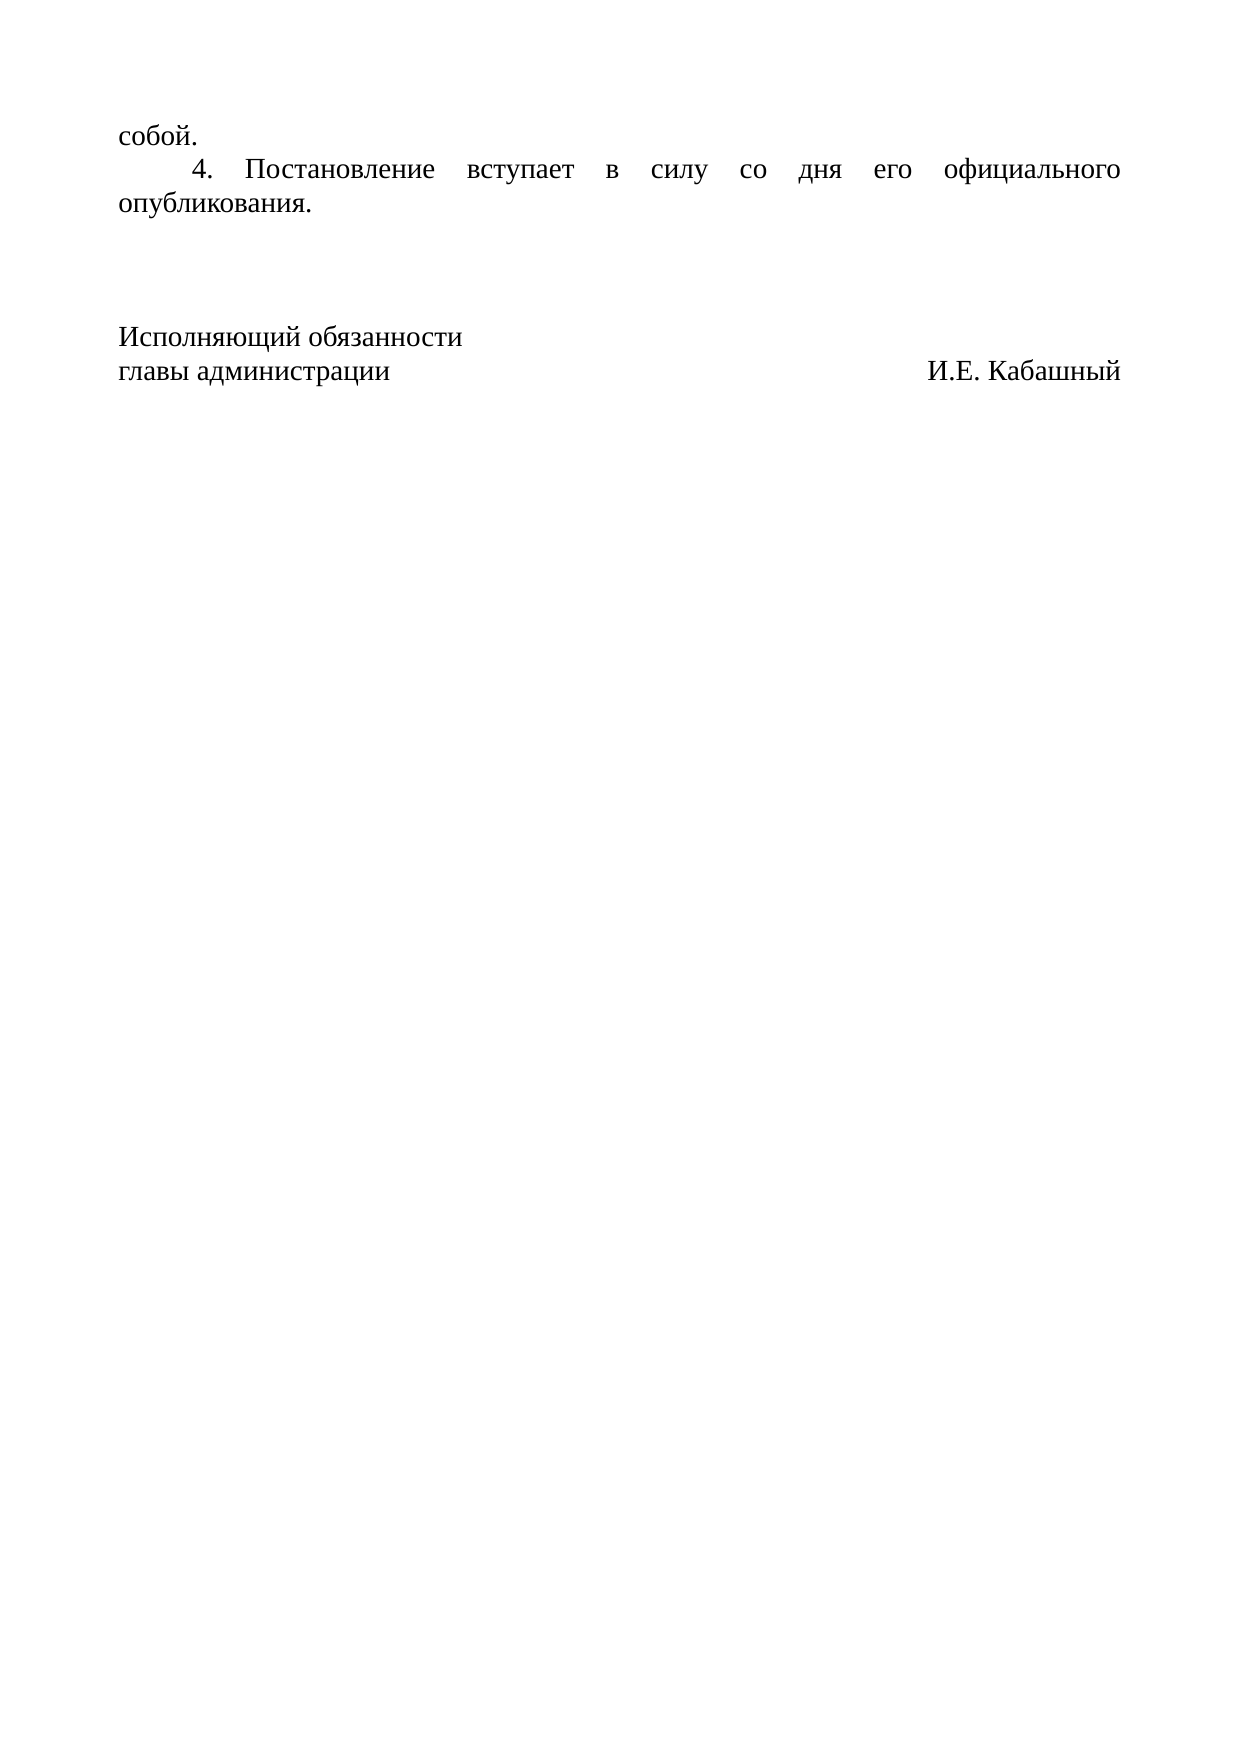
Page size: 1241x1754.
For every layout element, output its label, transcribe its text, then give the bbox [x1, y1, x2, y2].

text 4. Постановление вступает в силу со дня его официального опубликования. [118, 152, 1122, 219]
text собой. [118, 118, 1122, 152]
text Исполняющий обязанности [118, 319, 1122, 353]
text главы администрации И.Е. Кабашный [118, 353, 1122, 386]
